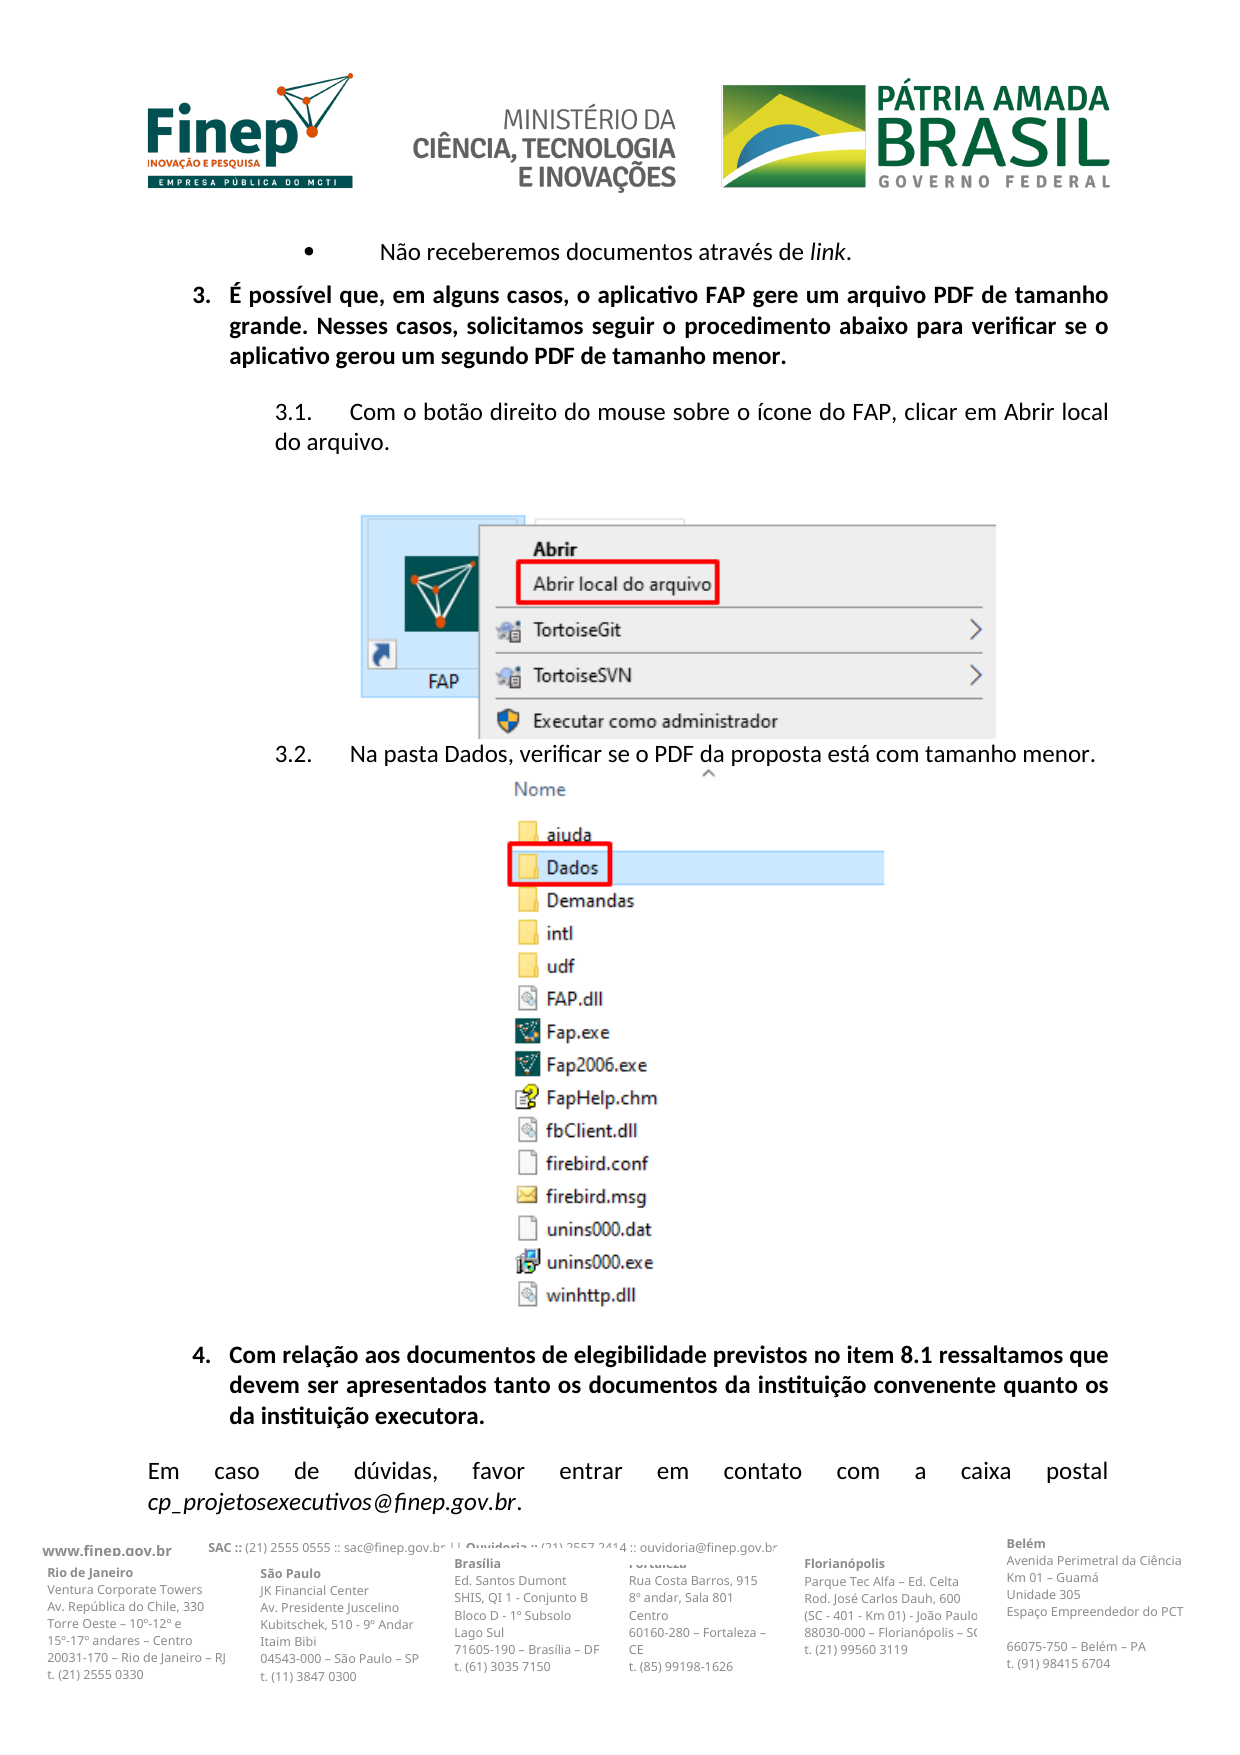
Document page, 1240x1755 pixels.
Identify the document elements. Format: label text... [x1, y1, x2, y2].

text Em caso de dúvidas, favor entrar em contato com a caixa postal cp_projetosexecutivos@finep.gov.br. [148, 1456, 1110, 1517]
list Com o botão direito do mouse sobre o ícone do FAP, clicar em Abrir local do arquivo. [274, 396, 1110, 457]
list Na pasta Dados, verificar se o PDF da proposta está com tamanho menor. [274, 738, 1110, 769]
list É possível que, em alguns casos, o aplicativo FAP gere um arquivo PDF de tamanho grande. Nesses casos, solicitamos seguir o procedimento abaixo para verificar se o aplicativo gerou um segundo PDF de tamanho menor. [192, 279, 1110, 371]
list Com relação aos documentos de elegibilidade previstos no item 8.1 ressaltamos que devem ser apresentados tanto os documentos da instituição convenente quanto os da instituição executora. [192, 1339, 1110, 1431]
list Não receberemos documentos através de link. [304, 236, 1110, 267]
